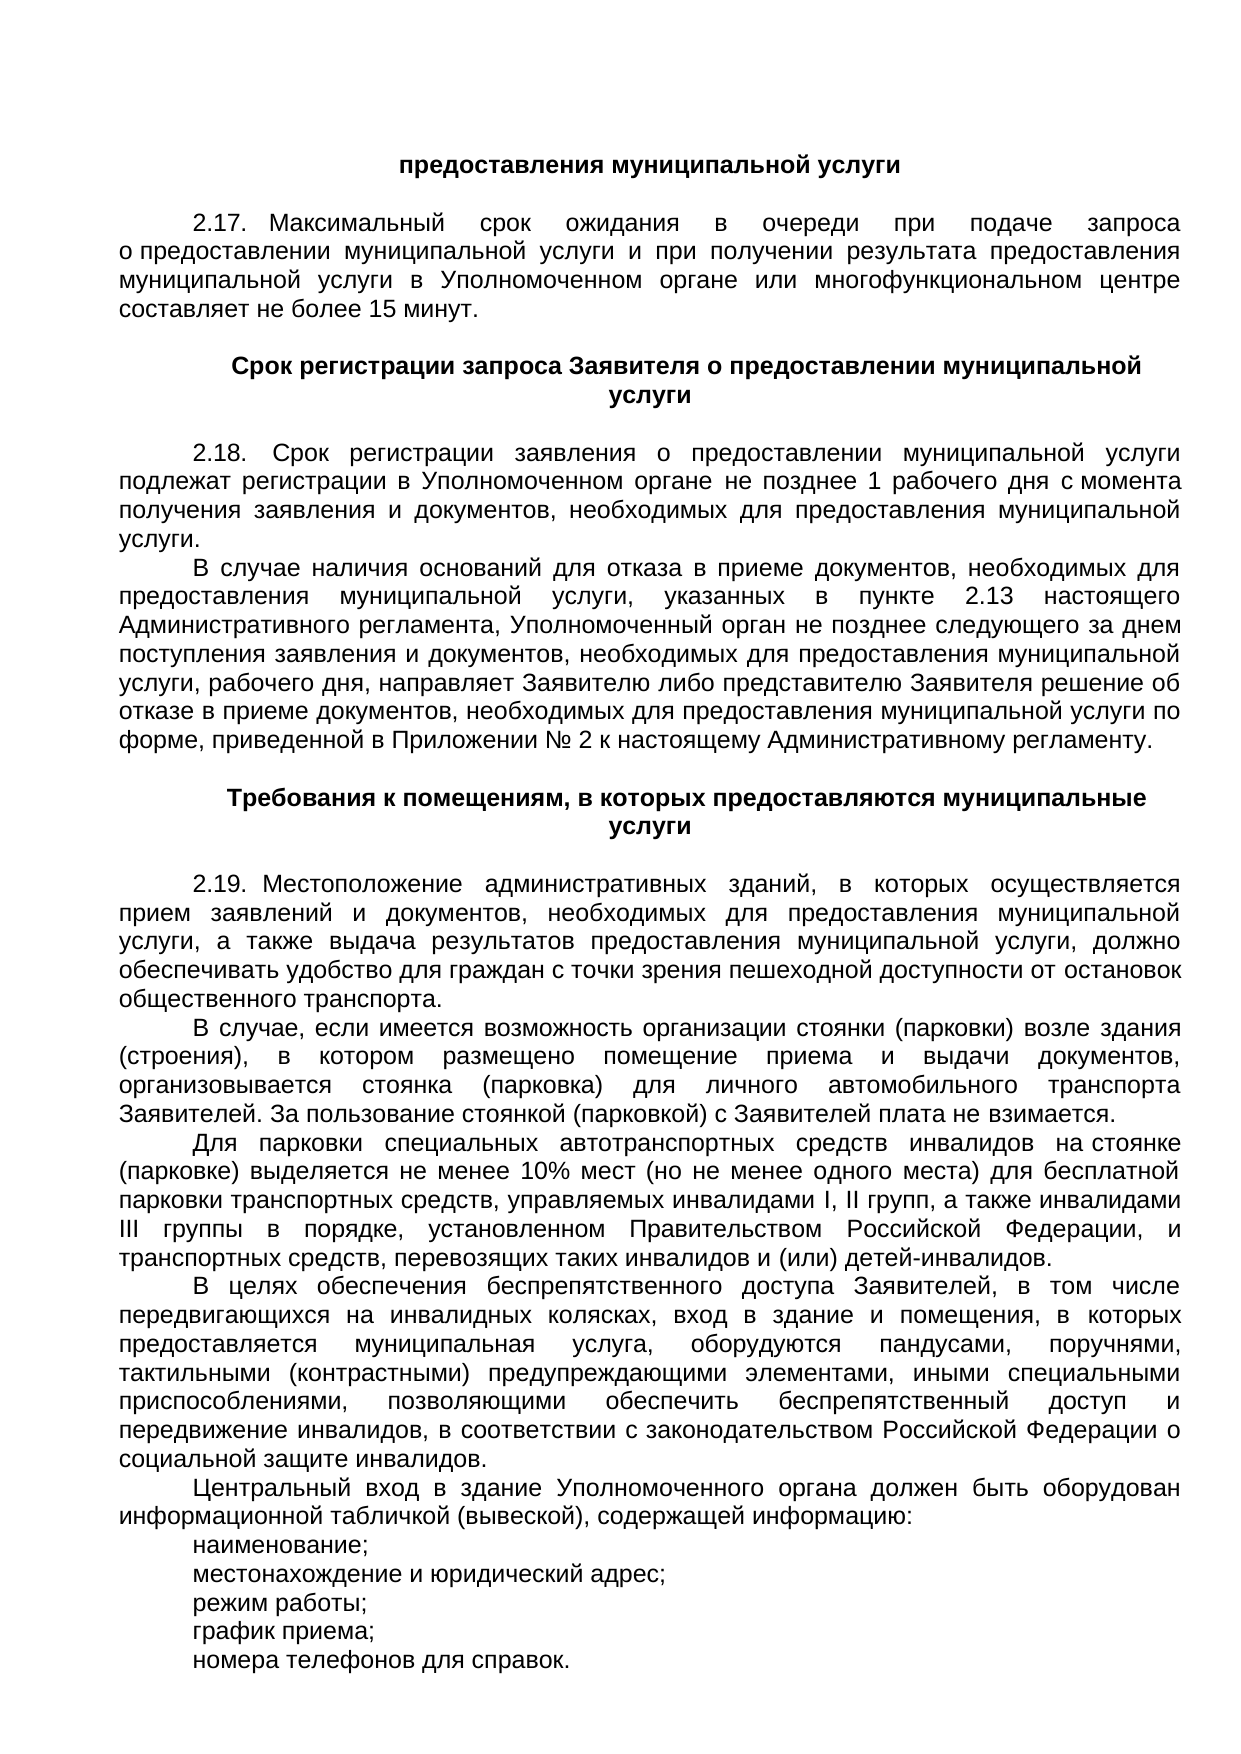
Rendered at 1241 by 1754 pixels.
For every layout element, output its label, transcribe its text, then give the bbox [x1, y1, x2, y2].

text Центральный вход в здание Уполномоченного органа должен быть оборудован информационной табличкой (вывеской), содержащей информацию: [118, 1472, 1181, 1530]
text наименование; [118, 1530, 1181, 1559]
text Срок регистрации запроса Заявителя о предоставлении муниципальной услуги [118, 351, 1181, 409]
text В случае наличия оснований для отказа в приеме документов, необходимых для предоставления муниципальной услуги, указанных в пункте 2.13 настоящего Административного регламента, Уполномоченный орган не позднее следующего за днем поступления заявления и документов, необходимых для предоставления муниципальной услуги, рабочего дня, направляет Заявителю либо представителю Заявителя решение об отказе в приеме документов, необходимых для предоставления муниципальной услуги по форме, приведенной в Приложении № 2 к настоящему Административному регламенту. [118, 552, 1181, 754]
text Для парковки специальных автотранспортных средств инвалидов на стоянке (парковке) выделяется не менее 10% мест (но не менее одного места) для бесплатной парковки транспортных средств, управляемых инвалидами I, II групп, а также инвалидами III группы в порядке, установленном Правительством Российской Федерации, и транспортных средств, перевозящих таких инвалидов и (или) детей-инвалидов. [118, 1127, 1181, 1271]
text местонахождение и юридический адрес; [118, 1559, 1181, 1587]
text режим работы; [118, 1587, 1181, 1616]
text 2.18. Срок регистрации заявления о предоставлении муниципальной услуги подлежат регистрации в Уполномоченном органе не позднее 1 рабочего дня с момента получения заявления и документов, необходимых для предоставления муниципальной услуги. [118, 437, 1181, 552]
text В целях обеспечения беспрепятственного доступа Заявителей, в том числе передвигающихся на инвалидных колясках, вход в здание и помещения, в которых предоставляется муниципальная услуга, оборудуются пандусами, поручнями, тактильными (контрастными) предупреждающими элементами, иными специальными приспособлениями, позволяющими обеспечить беспрепятственный доступ и передвижение инвалидов, в соответствии с законодательством Российской Федерации о социальной защите инвалидов. [118, 1271, 1181, 1472]
text номера телефонов для справок. [118, 1645, 1181, 1674]
text 2.19. Местоположение административных зданий, в которых осуществляется прием заявлений и документов, необходимых для предоставления муниципальной услуги, а также выдача результатов предоставления муниципальной услуги, должно обеспечивать удобство для граждан с точки зрения пешеходной доступности от остановок общественного транспорта. [118, 869, 1181, 1012]
text В случае, если имеется возможность организации стоянки (парковки) возле здания (строения), в котором размещено помещение приема и выдачи документов, организовывается стоянка (парковка) для личного автомобильного транспорта Заявителей. За пользование стоянкой (парковкой) с Заявителей плата не взимается. [118, 1012, 1181, 1127]
text предоставления муниципальной услуги [118, 150, 1181, 179]
text Требования к помещениям, в которых предоставляются муниципальные услуги [118, 782, 1181, 840]
text 2.17. Максимальный срок ожидания в очереди при подаче запроса о предоставлении муниципальной услуги и при получении результата предоставления муниципальной услуги в Уполномоченном органе или многофункциональном центре составляет не более 15 минут. [118, 207, 1181, 322]
text график приема; [118, 1616, 1181, 1645]
